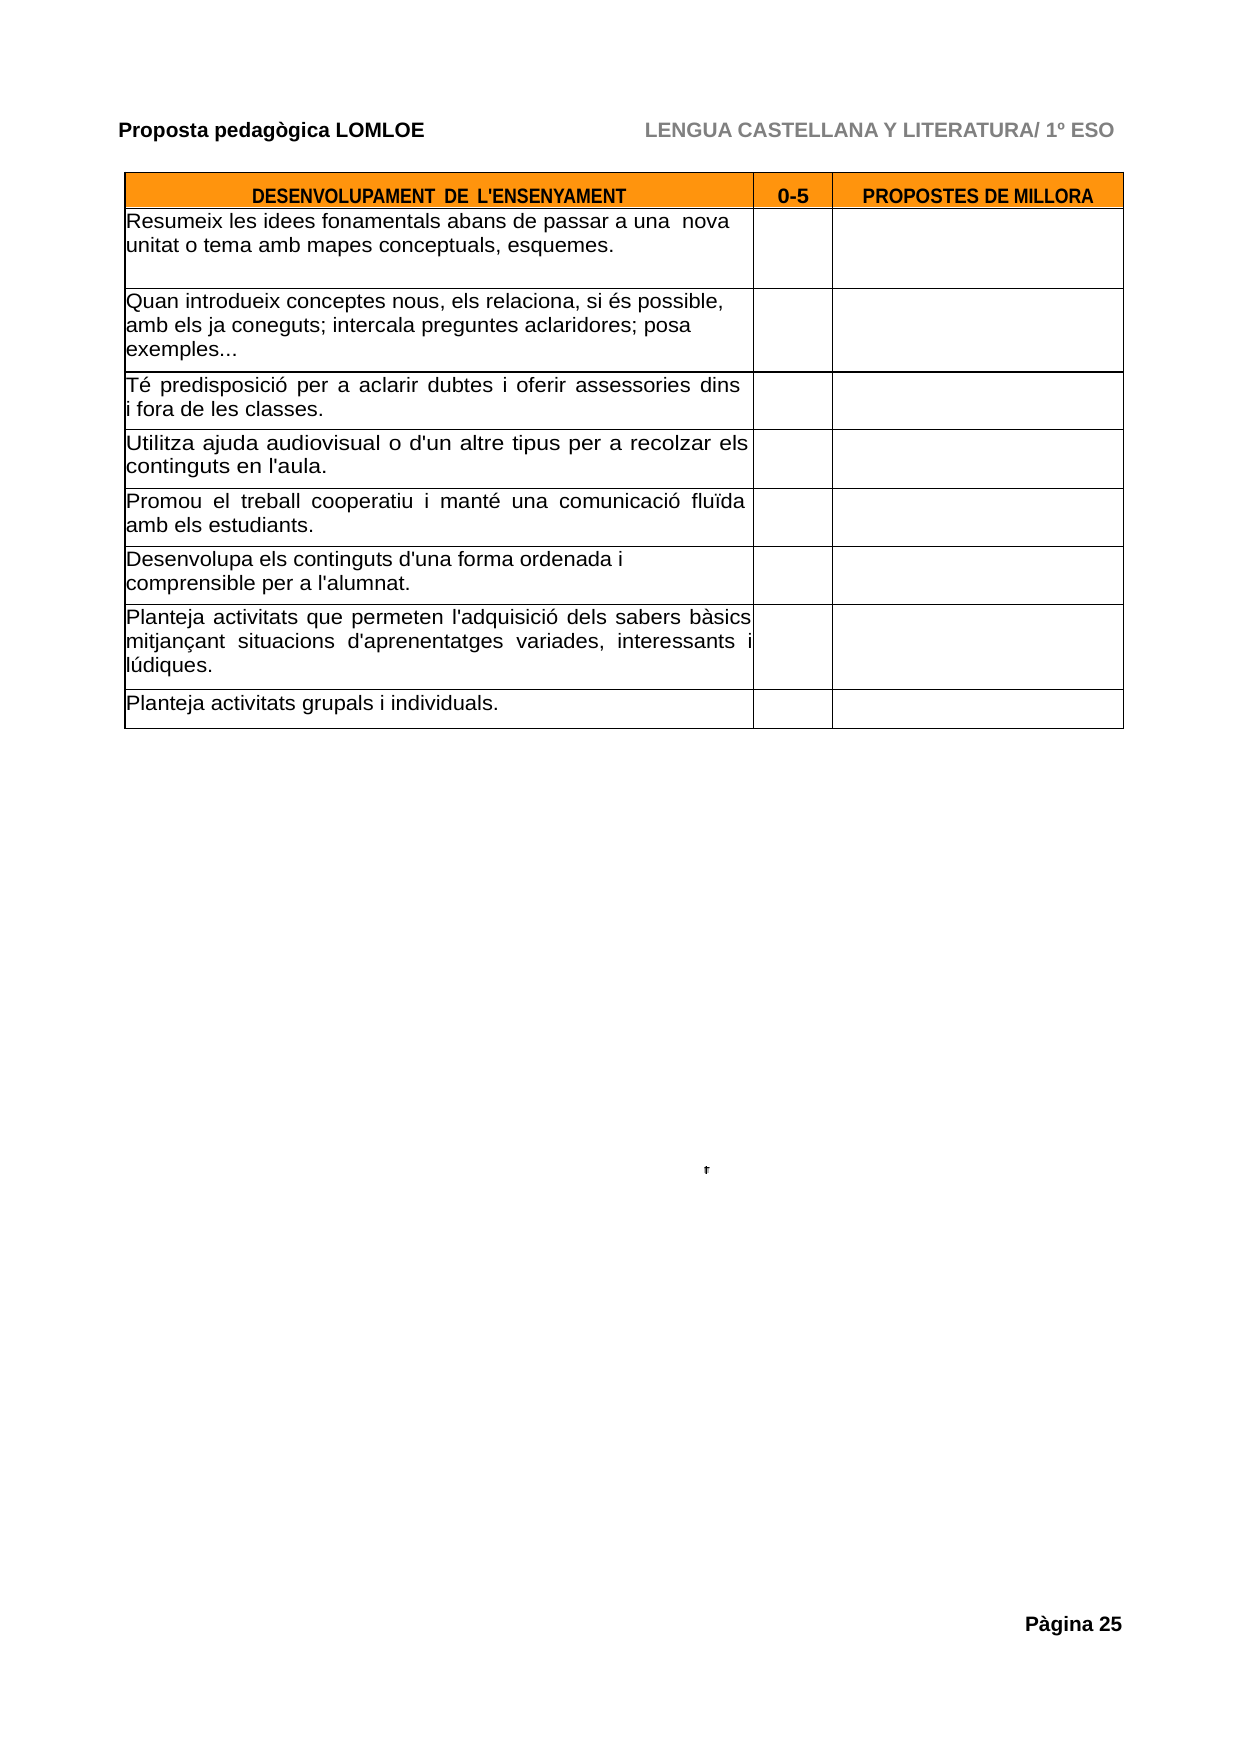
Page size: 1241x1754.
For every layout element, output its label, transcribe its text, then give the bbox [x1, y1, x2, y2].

table_cell [833, 373, 1123, 429]
table_cell [754, 430, 832, 487]
table_cell [833, 489, 1123, 546]
table_cell Resumeix les idees fonamentals abans de passar a una nova unitat o tema amb mapes conceptuals, esquemes. [126, 209, 753, 288]
table_header PROPOSTES DE MILLORA [833, 173, 1123, 207]
table_cell Té predisposició per a aclarir dubtes i oferir assessories dins i fora de les classes. [126, 373, 753, 429]
table_cell [833, 209, 1123, 288]
table_cell [754, 209, 832, 288]
table_cell [754, 289, 832, 371]
table_cell Quan introdueix conceptes nous, els relaciona, si és possible, amb els ja coneguts; intercala preguntes aclaridores; posa exemples... [126, 289, 753, 371]
table_header 0-5 [754, 173, 832, 207]
table_cell Utilitza ajuda audiovisual o d'un altre tipus per a recolzar els continguts en l'aula. [126, 430, 753, 487]
table_header DESENVOLUPAMENT DE L'ENSENYAMENT [126, 173, 753, 207]
table_cell Planteja activitats grupals i individuals. [126, 690, 753, 728]
table_cell [754, 373, 832, 429]
table_cell [833, 605, 1123, 689]
table_cell Promou el treball cooperatiu i manté una comunicació fluïda amb els estudiants. [126, 489, 753, 546]
table_cell [754, 547, 832, 603]
table_cell [754, 690, 832, 728]
table_cell [833, 690, 1123, 728]
table_cell Desenvolupa els continguts d'una forma ordenada i comprensible per a l'alumnat. [126, 547, 753, 603]
table_cell [833, 547, 1123, 603]
table_cell [754, 605, 832, 689]
table_cell [833, 289, 1123, 371]
table_cell Planteja activitats que permeten l'adquisició dels sabers bàsics mitjançant situacions d'aprenentatges variades, interessants i lúdiques. [126, 605, 753, 689]
table_cell [754, 489, 832, 546]
table_cell [833, 430, 1123, 487]
